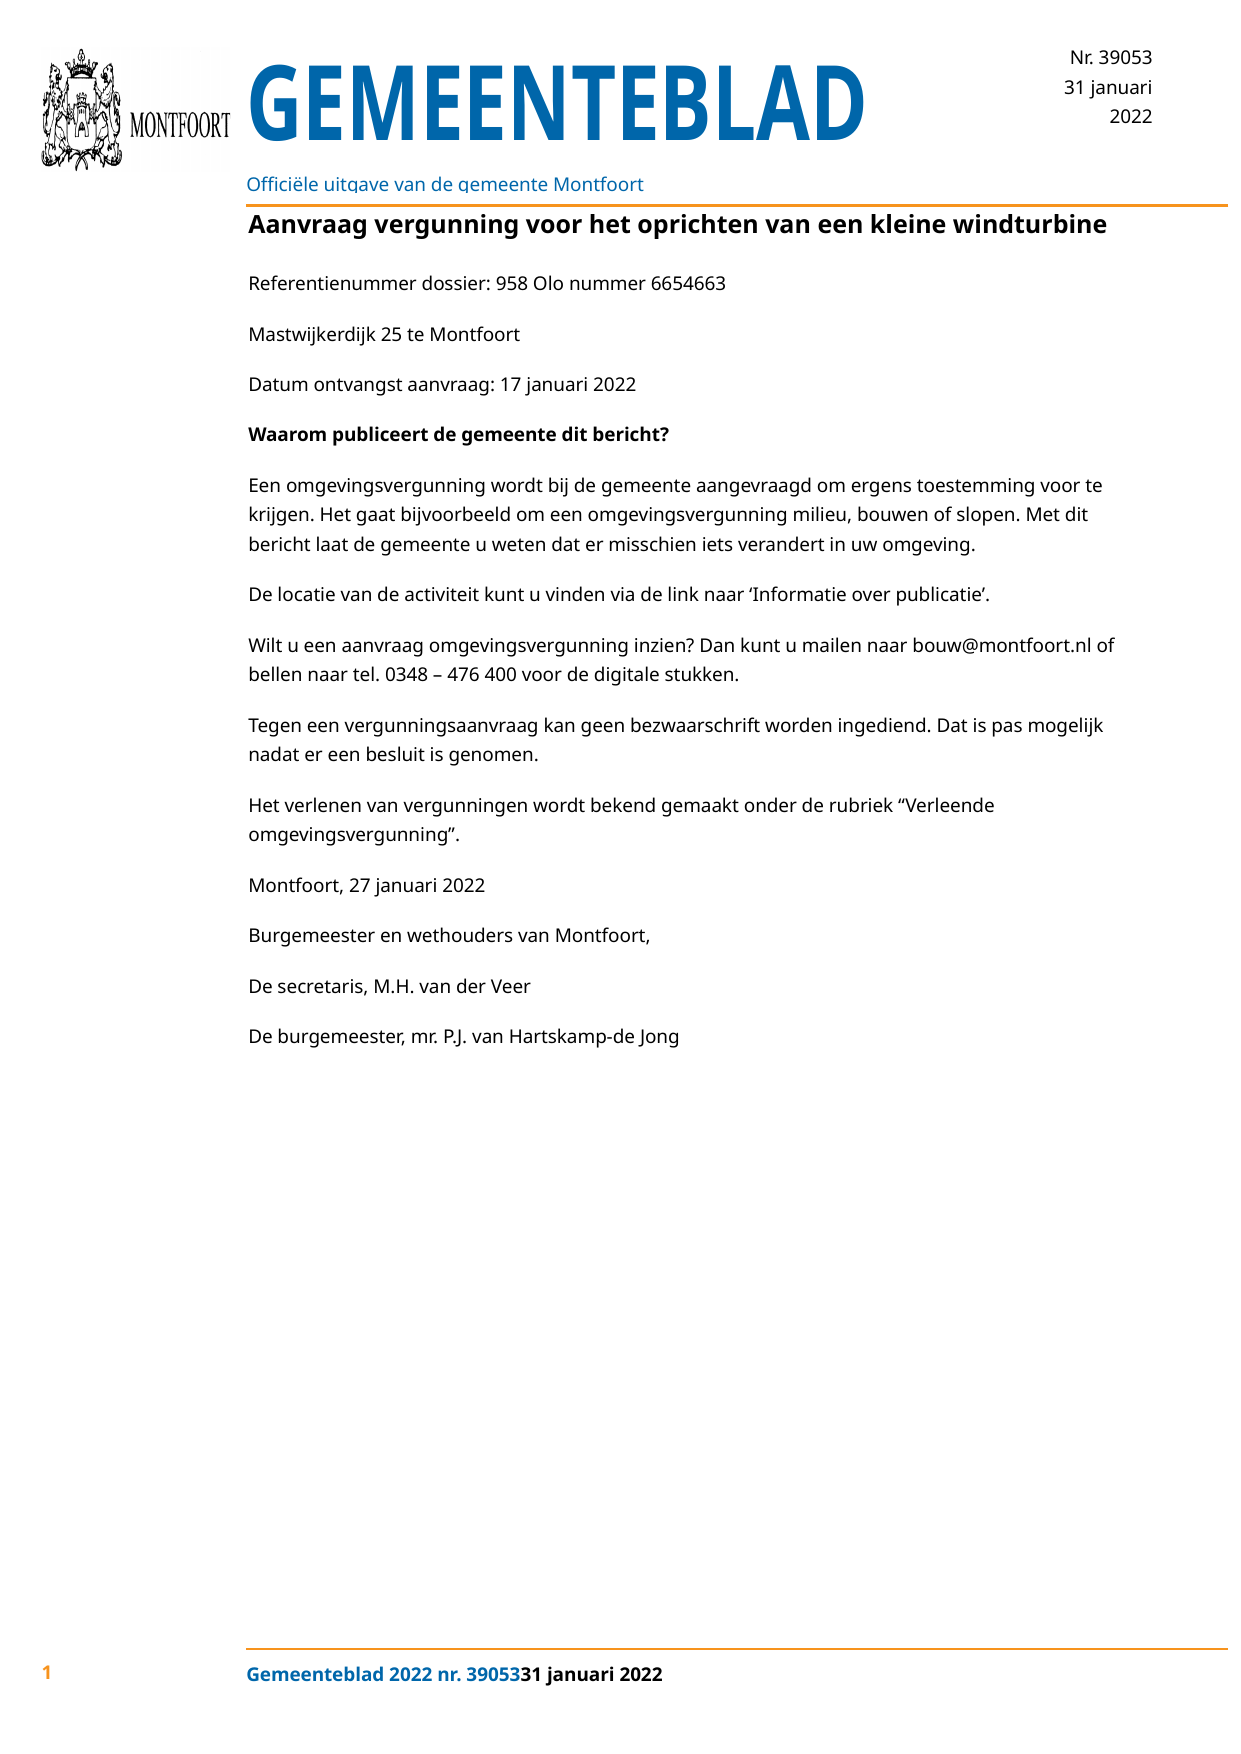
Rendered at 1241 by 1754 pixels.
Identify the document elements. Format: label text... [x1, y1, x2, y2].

text Montfoort, 27 januari 2022 [248, 872, 1152, 898]
text Waarom publiceert de gemeente dit bericht? [248, 422, 1152, 447]
text Wilt u een aanvraag omgevingsvergunning inzien? Dan kunt u mailen naar bouw@montfoort.nl of bellen naar tel. 0348 – 476 400 voor de digitale stukken. [248, 632, 1152, 687]
text Tegen een vergunningsaanvraag kan geen bezwaarschrift worden ingediend. Dat is pas mogelijk nadat er een besluit is genomen. [248, 712, 1152, 767]
text Het verlenen van vergunningen wordt bekend gemaakt onder de rubriek “Verleende omgevingsvergunning”. [248, 792, 1152, 847]
text De secretaris, M.H. van der Veer [248, 973, 1152, 998]
text Aanvraag vergunning voor het oprichten van een kleine windturbine [248, 207, 1152, 241]
text Burgemeester en wethouders van Montfoort, [248, 922, 1152, 948]
text Referentienummer dossier: 958 Olo nummer 6654663 [248, 270, 1152, 296]
text Datum ontvangst aanvraag: 17 januari 2022 [248, 371, 1152, 397]
picture [41, 47, 231, 172]
text Een omgevingsvergunning wordt bij de gemeente aangevraagd om ergens toestemming voor te krijgen. Het gaat bijvoorbeeld om een omgevingsvergunning milieu, bouwen of slopen. Met dit bericht laat de gemeente u weten dat er misschien iets verandert in uw omgeving. [248, 472, 1152, 557]
text De locatie van de activiteit kunt u vinden via de link naar ‘Informatie over publicatie’. [248, 582, 1152, 607]
text Mastwijkerdijk 25 te Montfoort [248, 321, 1152, 346]
text De burgemeester, mr. P.J. van Hartskamp-de Jong [248, 1023, 1152, 1049]
